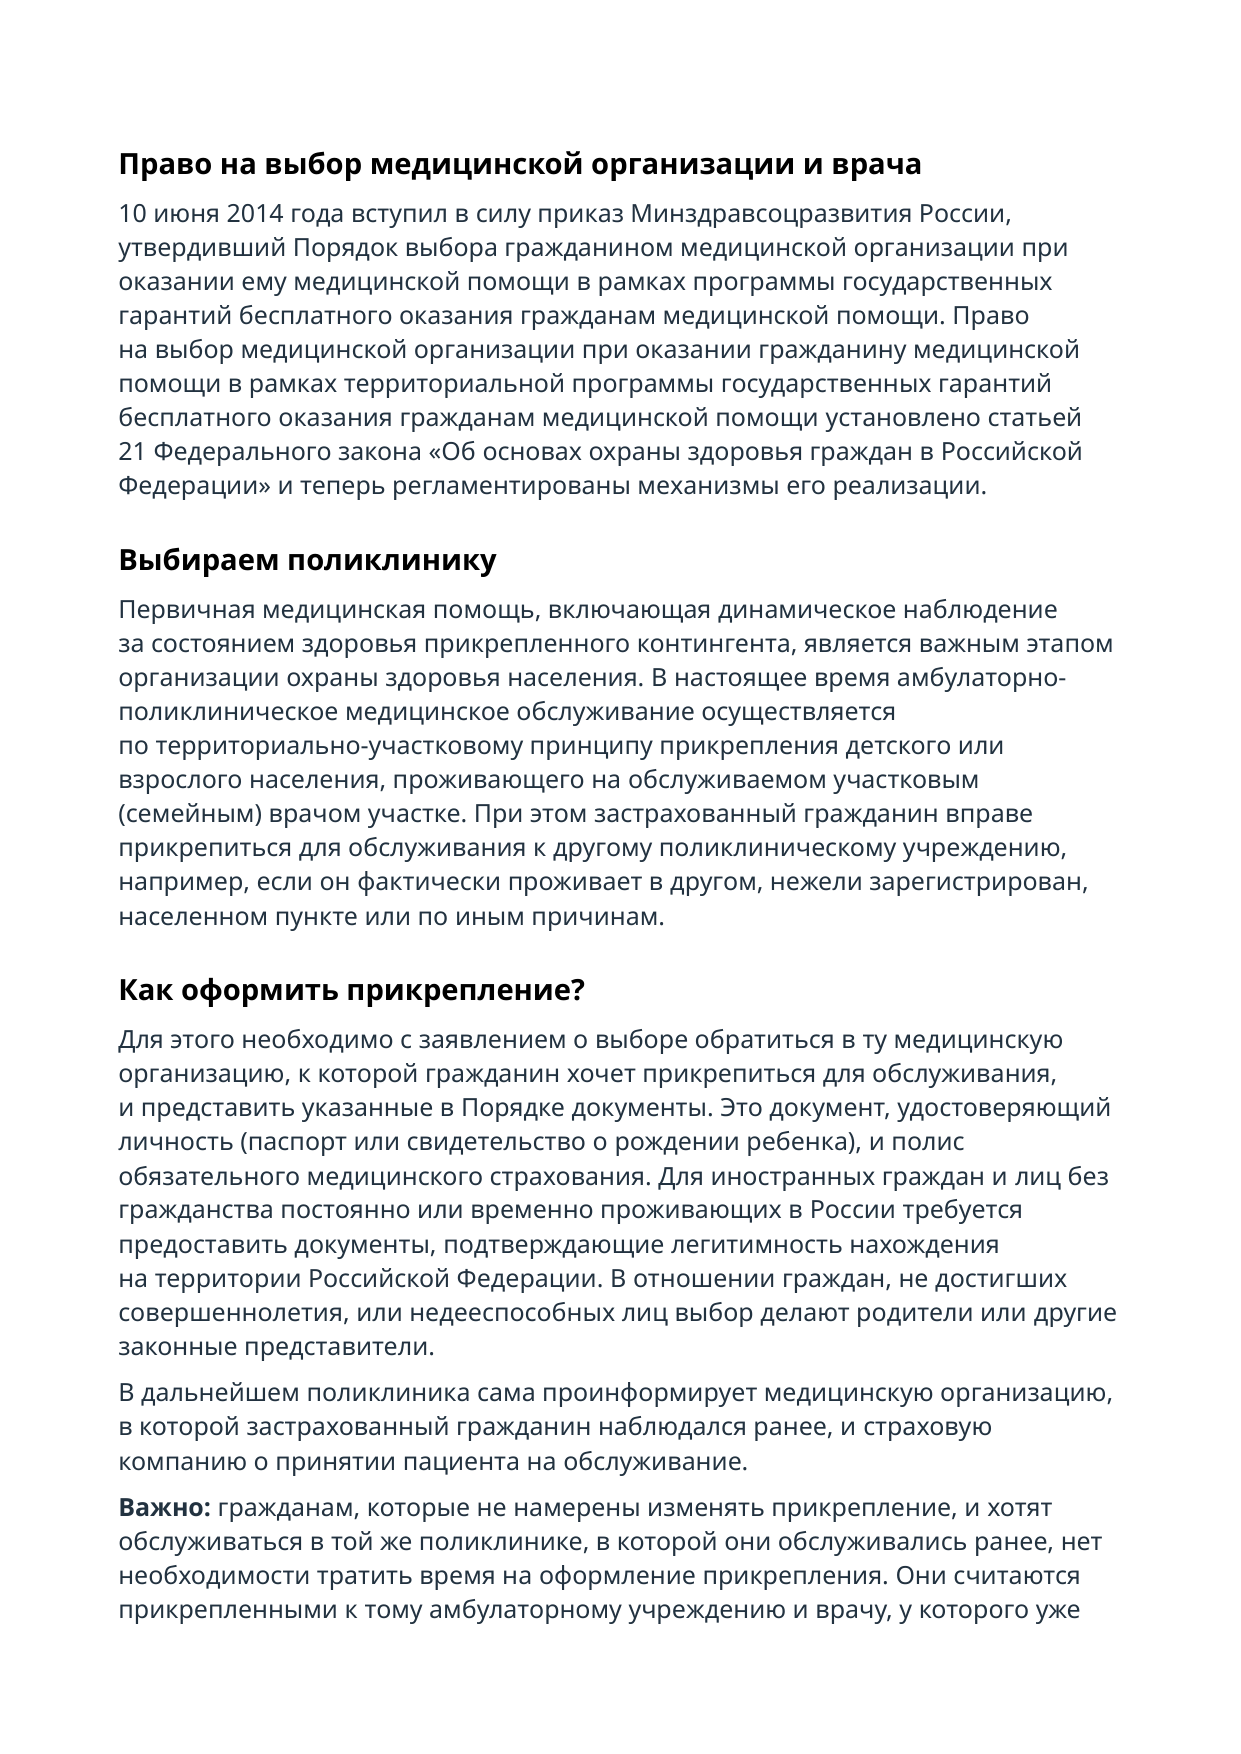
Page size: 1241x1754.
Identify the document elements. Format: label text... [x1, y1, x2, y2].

text В дальнейшем поликлиника сама проинформирует медицинскую организацию, в которой застрахованный гражданин наблюдался ранее, и страховую компанию о принятии пациента на обслуживание. [118, 1375, 1122, 1477]
subtitle Право на выбор медицинской организации и врача [118, 143, 1122, 183]
subtitle Выбираем поликлинику [118, 539, 1122, 579]
text Важно: гражданам, которые не намерены изменять прикрепление, и хотят обслуживаться в той же поликлинике, в которой они обслуживались ранее, нет необходимости тратить время на оформление прикрепления. Они считаются прикрепленными к тому амбулаторному учреждению и врачу, у которого уже [118, 1490, 1122, 1626]
text 10 июня 2014 года вступил в силу приказ Минздравсоцразвития России, утвердивший Порядок выбора гражданином медицинской организации при оказании ему медицинской помощи в рамках программы государственных гарантий бесплатного оказания гражданам медицинской помощи. Право на выбор медицинской организации при оказании гражданину медицинской помощи в рамках территориальной программы государственных гарантий бесплатного оказания гражданам медицинской помощи установлено статьей 21 Федерального закона «Об основах охраны здоровья граждан в Российской Федерации» и теперь регламентированы механизмы его реализации. [118, 195, 1122, 502]
subtitle Как оформить прикрепление? [118, 970, 1122, 1009]
text Первичная медицинская помощь, включающая динамическое наблюдение за состоянием здоровья прикрепленного контингента, является важным этапом организации охраны здоровья населения. В настоящее время амбулаторно-поликлиническое медицинское обслуживание осуществляется по территориально-участковому принципу прикрепления детского или взрослого населения, проживающего на обслуживаемом участковым (семейным) врачом участке. При этом застрахованный гражданин вправе прикрепиться для обслуживания к другому поликлиническому учреждению, например, если он фактически проживает в другом, нежели зарегистрирован, населенном пункте или по иным причинам. [118, 592, 1122, 932]
text Для этого необходимо с заявлением о выборе обратиться в ту медицинскую организацию, к которой гражданин хочет прикрепиться для обслуживания, и представить указанные в Порядке документы. Это документ, удостоверяющий личность (паспорт или свидетельство о рождении ребенка), и полис обязательного медицинского страхования. Для иностранных граждан и лиц без гражданства постоянно или временно проживающих в России требуется предоставить документы, подтверждающие легитимность нахождения на территории Российской Федерации. В отношении граждан, не достигших совершеннолетия, или недееспособных лиц выбор делают родители или другие законные представители. [118, 1022, 1122, 1362]
